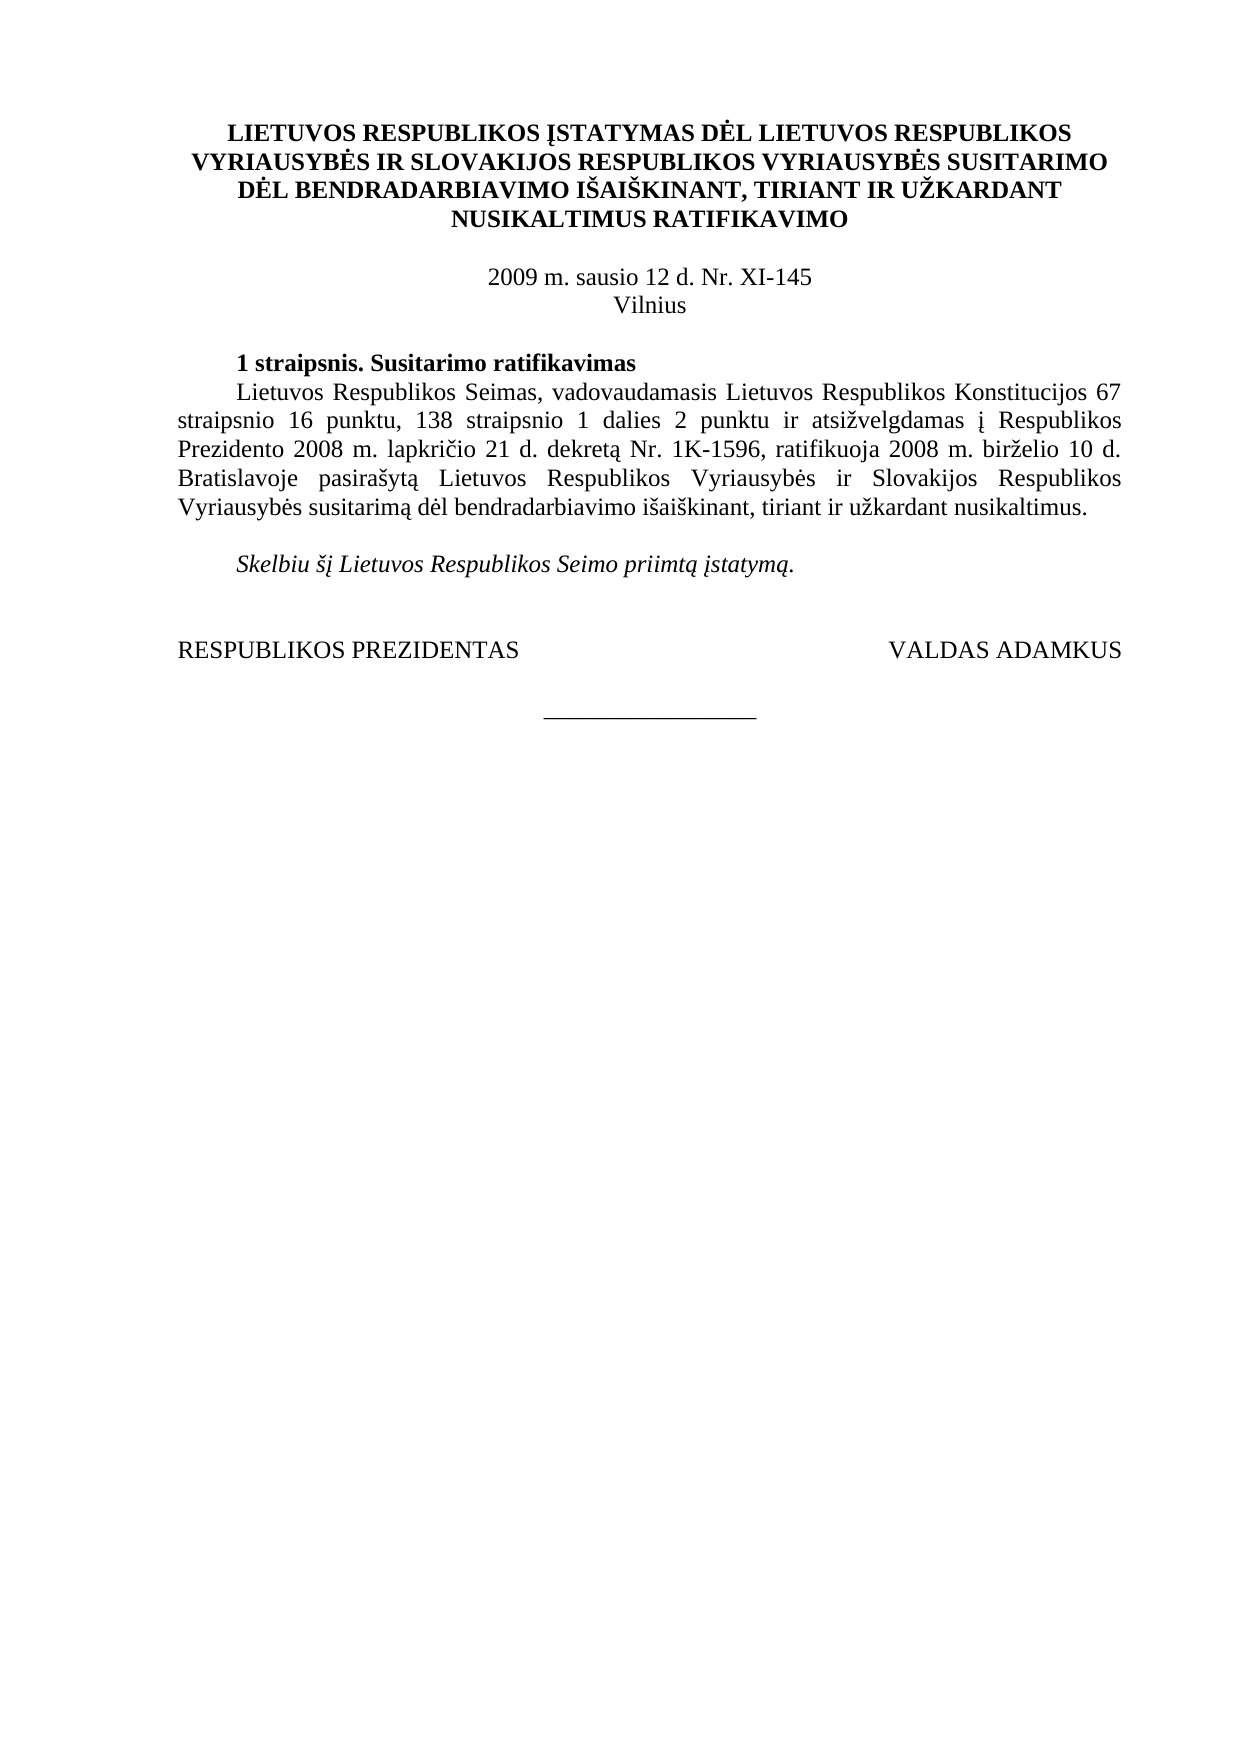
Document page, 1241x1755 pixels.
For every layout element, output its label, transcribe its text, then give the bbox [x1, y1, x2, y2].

text 1 straipsnis. Susitarimo ratifikavimas [177, 348, 1122, 377]
text Vilnius [177, 291, 1122, 319]
text RESPUBLIKOS PREZIDENTAS VALDAS ADAMKUS [177, 636, 1122, 664]
text _________________ [177, 693, 1122, 722]
text LIETUVOS RESPUBLIKOS ĮSTATYMAS DĖL LIETUVOS RESPUBLIKOS VYRIAUSYBĖS IR SLOVAKIJOS RESPUBLIKOS VYRIAUSYBĖS SUSITARIMO DĖL BENDRADARBIAVIMO IŠAIŠKINANT, TIRIANT IR UŽKARDANT NUSIKALTIMUS RATIFIKAVIMO [177, 118, 1122, 233]
text Skelbiu šį Lietuvos Respublikos Seimo priimtą įstatymą. [177, 549, 1122, 578]
text 2009 m. sausio 12 d. Nr. XI-145 [177, 262, 1122, 291]
text Lietuvos Respublikos Seimas, vadovaudamasis Lietuvos Respublikos Konstitucijos 67 straipsnio 16 punktu, 138 straipsnio 1 dalies 2 punktu ir atsižvelgdamas į Respublikos Prezidento 2008 m. lapkričio 21 d. dekretą Nr. 1K-1596, ratifikuoja 2008 m. birželio 10 d. Bratislavoje pasirašytą Lietuvos Respublikos Vyriausybės ir Slovakijos Respublikos Vyriausybės susitarimą dėl bendradarbiavimo išaiškinant, tiriant ir užkardant nusikaltimus. [177, 377, 1122, 521]
